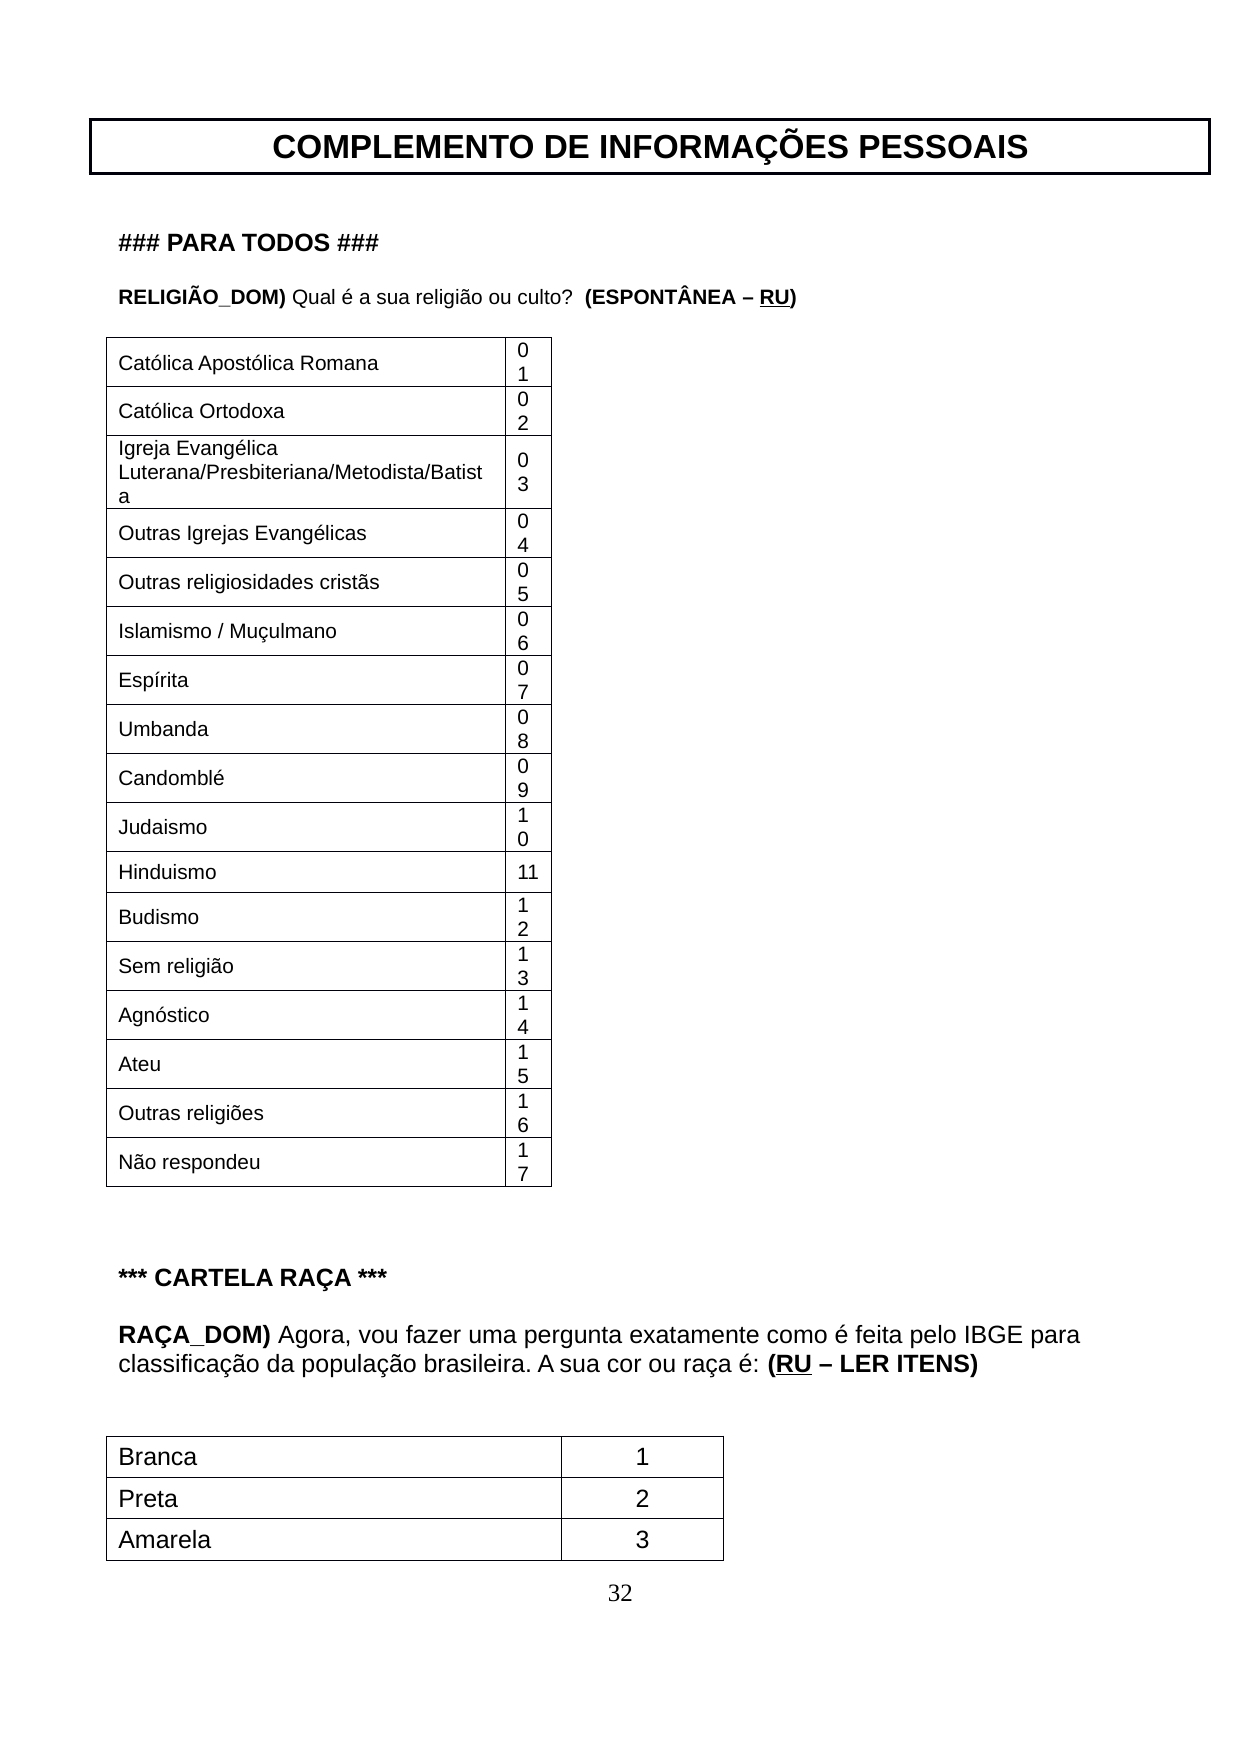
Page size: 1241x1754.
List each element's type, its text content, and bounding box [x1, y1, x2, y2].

text *** CARTELA RAÇA *** [118, 1263, 1122, 1292]
table_cell 13 [506, 942, 551, 990]
table_cell Islamismo / Muçulmano [107, 607, 505, 655]
table_cell Candomblé [107, 754, 505, 802]
table_header COMPLEMENTO DE INFORMAÇÕES PESSOAIS [92, 121, 1208, 172]
table_cell 08 [506, 705, 551, 753]
table_cell 10 [506, 803, 551, 851]
table_cell 04 [506, 509, 551, 557]
text RAÇA_DOM) Agora, vou fazer uma pergunta exatamente como é feita pelo IBGE para classificação da população brasileira. A sua cor ou raça é: (RU – LER ITENS) [118, 1321, 1122, 1378]
table_cell 3 [562, 1519, 723, 1559]
table_cell Igreja Evangélica Luterana/Presbiteriana/Metodista/Batista [107, 436, 505, 508]
table_cell 2 [562, 1478, 723, 1518]
table_header 1 [562, 1437, 723, 1477]
table_cell 17 [506, 1138, 551, 1186]
table_cell Ateu [107, 1040, 505, 1088]
table_cell Hinduismo [107, 852, 505, 892]
table_cell Judaismo [107, 803, 505, 851]
table_cell Preta [107, 1478, 561, 1518]
table_cell Não respondeu [107, 1138, 505, 1186]
table_cell 05 [506, 558, 551, 606]
table_cell Sem religião [107, 942, 505, 990]
table_cell Espírita [107, 656, 505, 704]
table_cell 15 [506, 1040, 551, 1088]
table_header Branca [107, 1437, 561, 1477]
table_header Católica Apostólica Romana [107, 338, 505, 386]
table_cell 07 [506, 656, 551, 704]
table_cell 16 [506, 1089, 551, 1137]
table_cell 12 [506, 893, 551, 941]
table_header 01 [506, 338, 551, 386]
text RELIGIÃO_DOM) Qual é a sua religião ou culto? (ESPONTÂNEA – RU) [118, 285, 1122, 309]
table_cell Católica Ortodoxa [107, 387, 505, 435]
table_cell Budismo [107, 893, 505, 941]
table_cell Outras religiões [107, 1089, 505, 1137]
table_cell Umbanda [107, 705, 505, 753]
table_cell Agnóstico [107, 991, 505, 1039]
table_cell 14 [506, 991, 551, 1039]
table_cell Outras religiosidades cristãs [107, 558, 505, 606]
table_cell 06 [506, 607, 551, 655]
table_cell Outras Igrejas Evangélicas [107, 509, 505, 557]
table_cell Amarela [107, 1519, 561, 1559]
table_cell 11 [506, 852, 551, 892]
text ### PARA TODOS ### [118, 228, 1122, 256]
table_cell 02 [506, 387, 551, 435]
table_cell 09 [506, 754, 551, 802]
table_cell 03 [506, 436, 551, 508]
